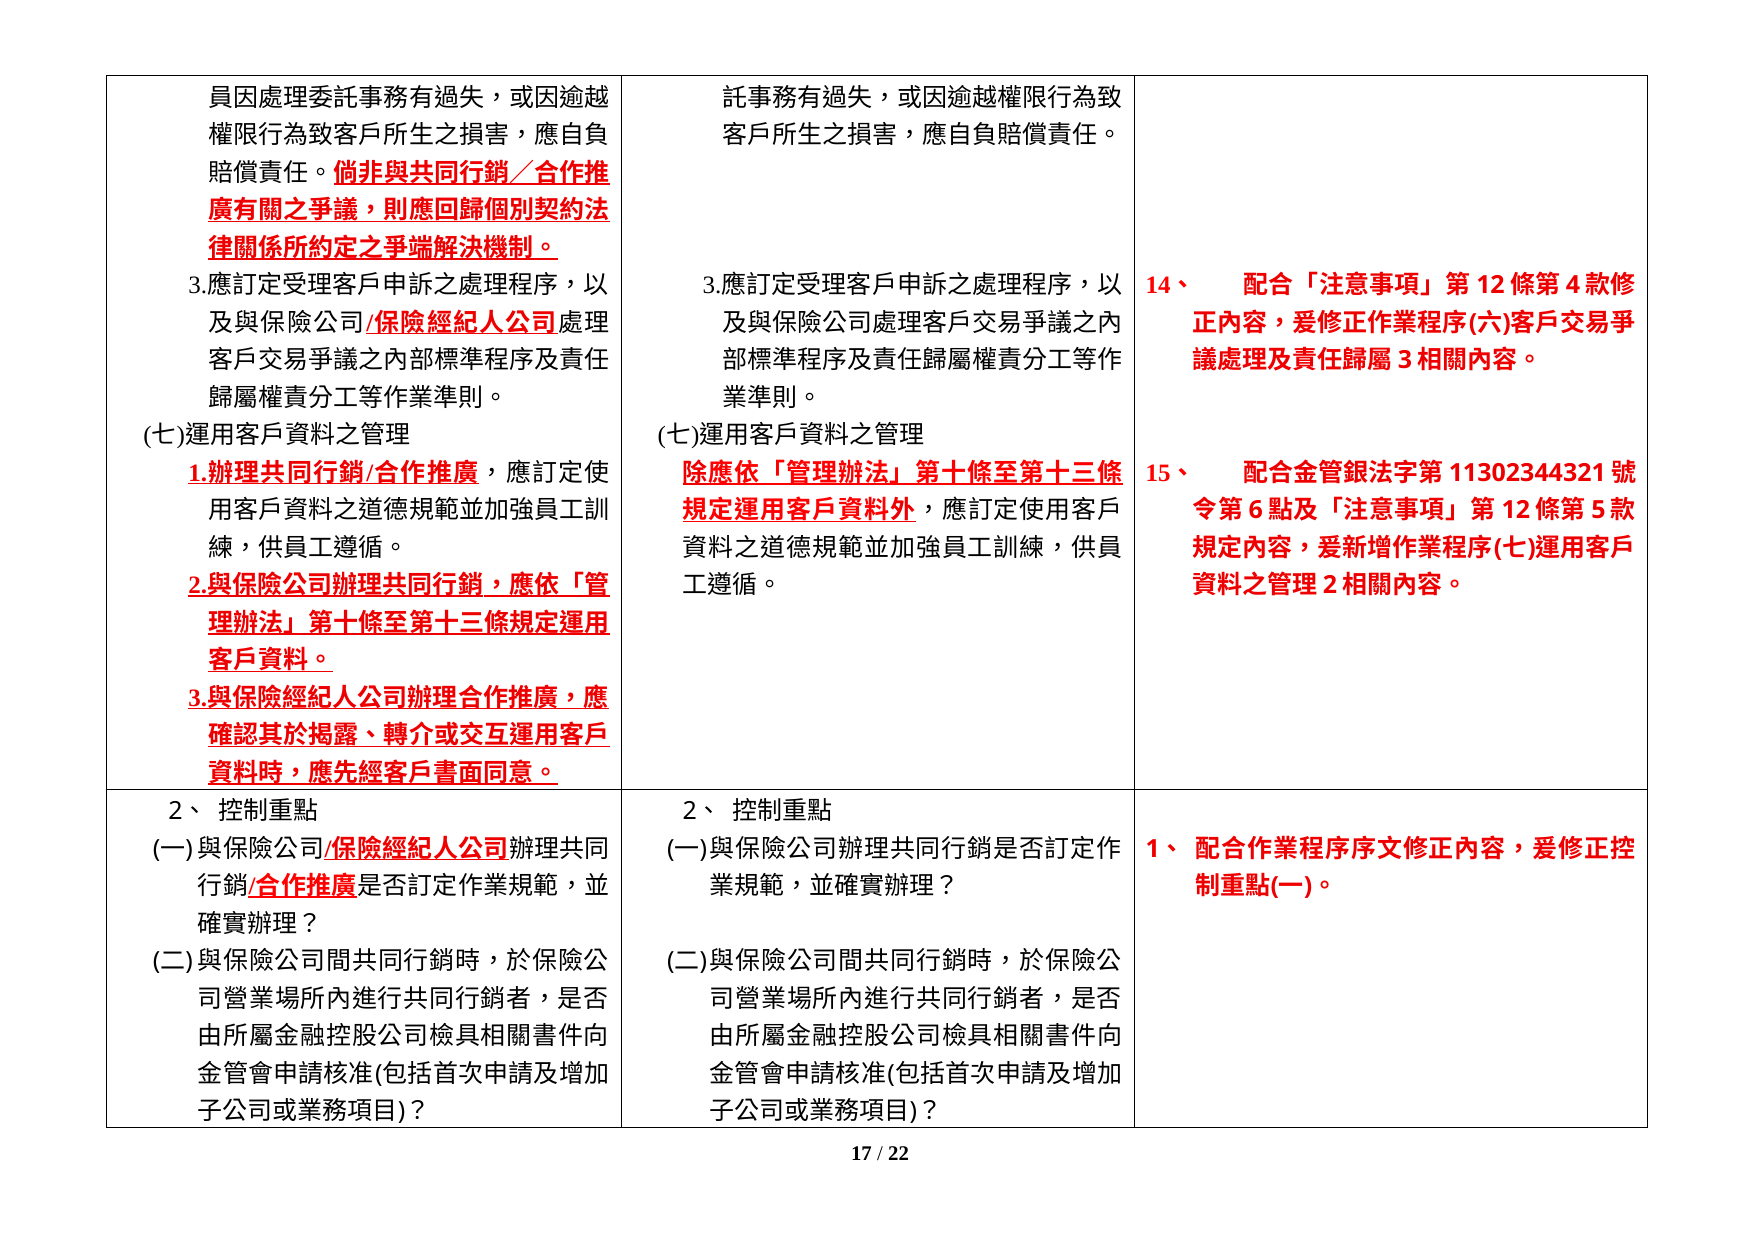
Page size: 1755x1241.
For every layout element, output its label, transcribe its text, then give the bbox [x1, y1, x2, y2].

table_cell 員因處理委託事務有過失，或因逾越權限行為致客戶所生之損害，應自負賠償責任。倘非與共同行銷／合作推廣有關之爭議，則應回歸個別契約法律關係所約定之爭端解決機制。 3.應訂定受理客戶申訴之處理程序，以及與保險公司/保險經紀人公司處理客戶交易爭議之內部標準程序及責任歸屬權責分工等作業準則。 (七)運用客戶資料之管理 1.辦理共同行銷/合作推廣，應訂定使用客戶資料之道德規範並加強員工訓練，供員工遵循。 2.與保險公司辦理共同行銷，應依「管理辦法」第十條至第十三條規定運用客戶資料。 3.與保險經紀人公司辦理合作推廣，應確認其於揭露、轉介或交互運用客戶資料時，應先經客戶書面同意。 [107, 76, 621, 788]
table_cell 控制重點 (一) 與保險公司/保險經紀人公司辦理共同行銷/合作推廣是否訂定作業規範，並確實辦理？ (二) 與保險公司間共同行銷時，於保險公司營業場所內進行共同行銷者，是否由所屬金融控股公司檢具相關書件向金管會申請核准(包括首次申請及增加子公司或業務項目)？ [107, 790, 621, 1127]
table_cell 控制重點 (一) 與保險公司辦理共同行銷是否訂定作業規範，並確實辦理？ (二) 與保險公司間共同行銷時，於保險公司營業場所內進行共同行銷者，是否由所屬金融控股公司檢具相關書件向金管會申請核准(包括首次申請及增加子公司或業務項目)？ [622, 790, 1134, 1127]
table_cell 配合作業程序序文修正內容，爰修正控制重點(一)。 配合新增作業程序(一)業務申請2，爰增訂控制重點(三)，其後款次依序調整。 配合作業程序(二)契約簽訂相關文字修正，爰修正控制重點(四)。 配合作業程序(四)人員管理1相關文字修正，爰修正控制重點(五)。 配合作業程序(四)人員管理2相關文字修正，爰增訂控制重點(六)。 配合新增作業程序(四)人員管理3，爰增訂控制重點(七)。 配合作業程序(五)作業管理1相關文字修正，爰修正控制重點(八)。 配合作業程序(五)作業管理2相關文字修正，爰修正控制重點(九)。 配合作業程序(五)作業管理3及4相關文字修正，爰修正控制重點(十)。 配合作業程序(五)作業管理5及6相關文字修正，爰修正控制重點(十一)。 配合作業程序(六)客戶交易爭議處理及責任歸屬3相關文字修正，爰修正控制重點(十二)。 配合作業程序(七)運用客戶資料之管理相關文字修正，爰修正控制重點(十三)。 [1135, 790, 1647, 1127]
table_cell 託事務有過失，或因逾越權限行為致客戶所生之損害，應自負賠償責任。 3.應訂定受理客戶申訴之處理程序，以及與保險公司處理客戶交易爭議之內部標準程序及責任歸屬權責分工等作業準則。 (七)運用客戶資料之管理 除應依「管理辦法」第十條至第十三條規定運用客戶資料外，應訂定使用客戶資料之道德規範並加強員工訓練，供員工遵循。 [622, 76, 1134, 788]
table_cell 配合「注意事項」新增信託業辦理的保險金信託，得由保險經紀人公司進行推介及代收件之相關規範，爰修正本作業程序及控制重點前言之相關內容，以資明確。 配合「注意事項」第12條及第13條修正內容，爰修正作業程序之序文相關內容。 配合「注意事項」第3條第1項修正內容，酌修文字。 配合「注意事項」第3條增訂第2項規定，爰新增作業程序(一)業務申請2相關內容。 配合「注意事項」第4條修正內容，爰修正作業程序(二)契約訂定相關內容。 配合「注意事項」第5條新增信託業及保險經紀人公司辦理合作推廣保險金信託商品時，應充分揭露並告知，以及保險經紀人公司招攬保險商品及推介保險金信託之人員應為同一人等規定，爰修正作業程序(三)共同行銷/合作推廣之營業場所相關內容。 配合「注意事項」第12條修正內容及第6條新增第2項業務人員參加職前與在職訓練之時數及期間計算方式、第3項業務人員所屬保險經紀人公司與複數信託業簽訂合作推廣契約之情形，應以信託業者首次為該業務人員向信託公會辦理審定登錄程序時起算等相關規定，爰修正作業程序(四)人員管理2並新增3相關內容，其後目次配合調整。 配合「注意事項」新增保險經紀人公司辦理保險金信託之合作推廣及保險業務人員執行業務違反法令非信託業可為懲處，爰增刪作業程序(四)人員管理4相關內容。 配合「注意事項」第7條修正內容，爰修正作業程序(五)作業管理1相關內容。 配合「注意事項」第9條修正內容，爰修正作業程序(五)作業管理2相關內容。 配合「注意事項」第10條修正內容，爰修正作業程序(五)作業管理3 及4相關內容。 配合「注意事項」第11條修正內容，爰修正作業程序(五)作業管理5及6相關內容。 配合「注意事項」第8條修正內容，爰修正作業程序(六)客戶交易爭議處理及責任歸屬1及2相關內容。 配合「注意事項」第12條第4款修正內容，爰修正作業程序(六)客戶交易爭議處理及責任歸屬3相關內容。 配合金管銀法字第11302344321號令第6點及「注意事項」第12條第5款規定內容，爰新增作業程序(七)運用客戶資料之管理2相關內容。 [1135, 76, 1647, 788]
